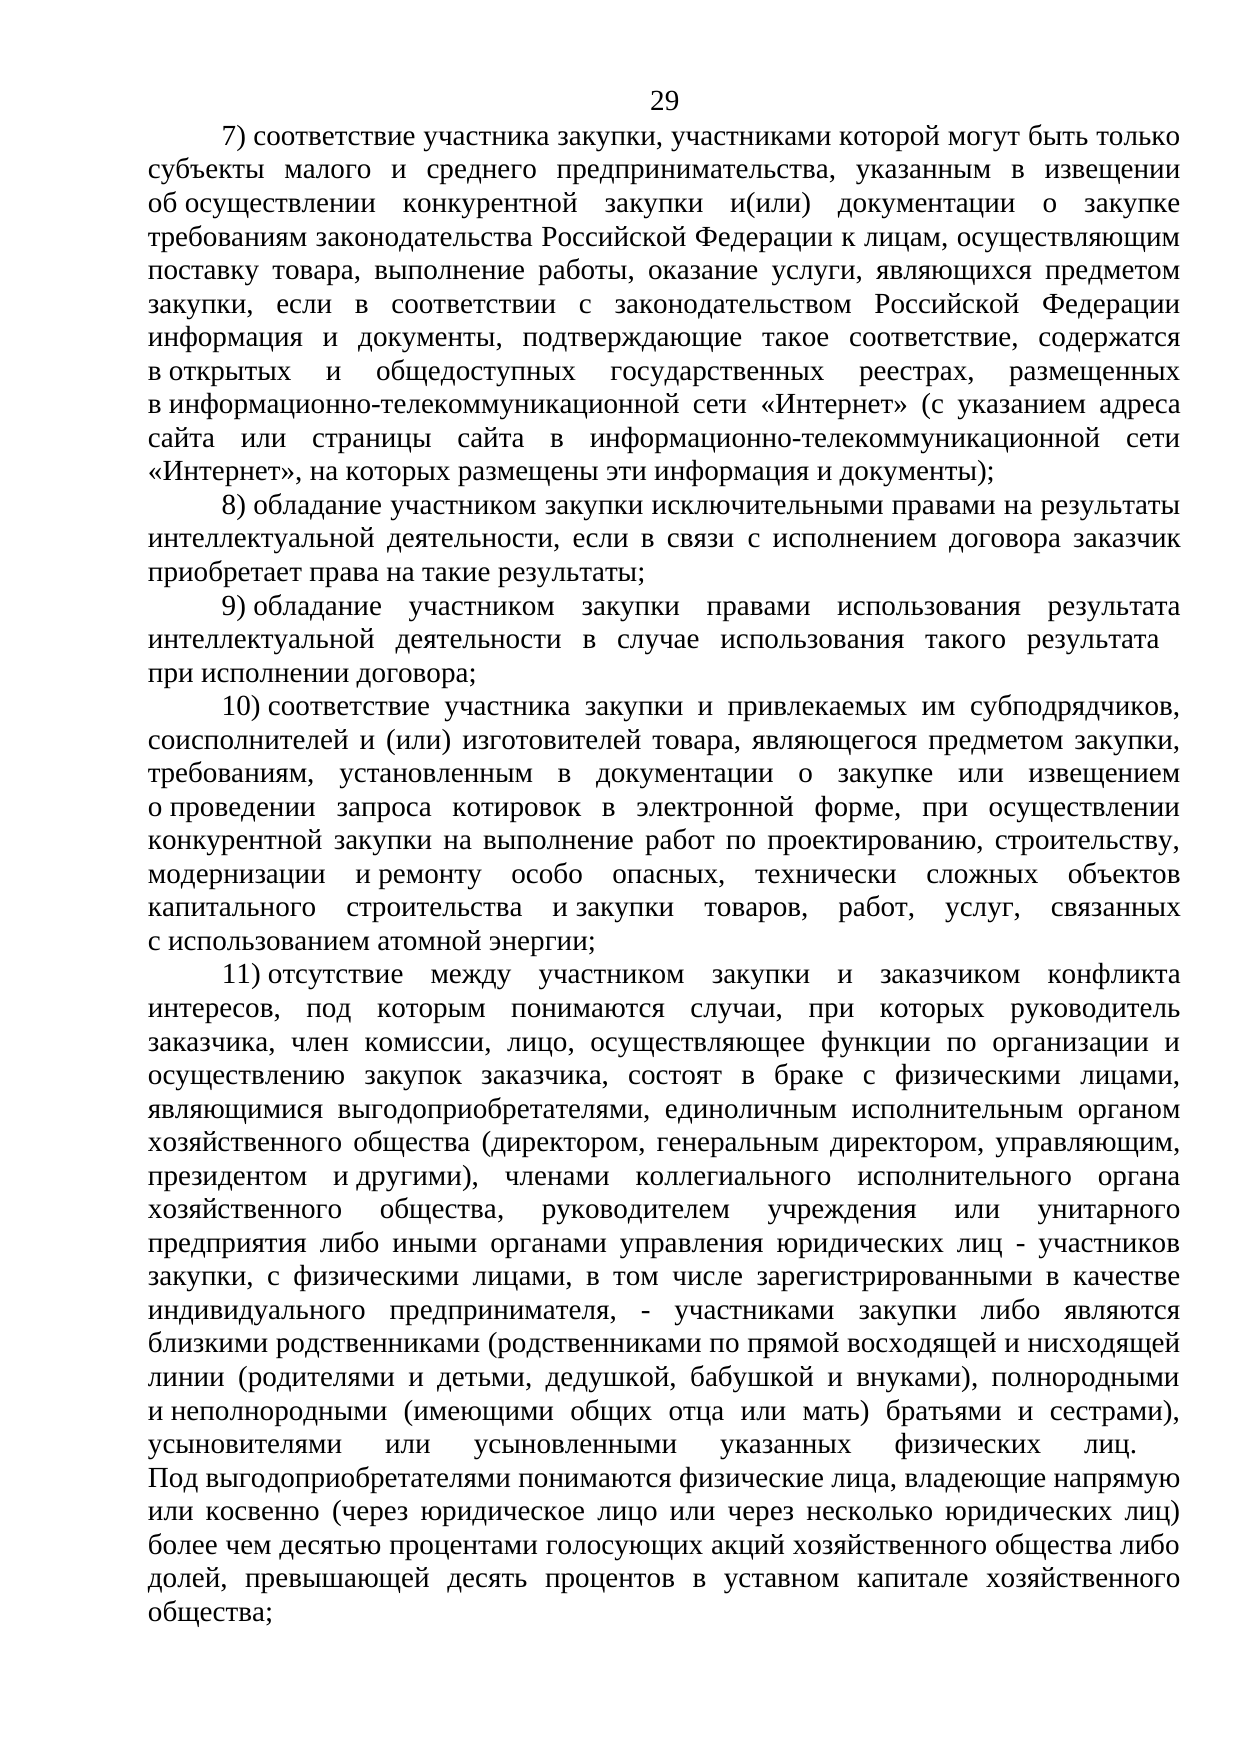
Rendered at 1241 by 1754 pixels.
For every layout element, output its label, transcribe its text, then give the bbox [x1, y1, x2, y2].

text 11) отсутствие между участником закупки и заказчиком конфликта интересов, под которым понимаются случаи, при которых руководитель заказчика, член комиссии, лицо, осуществляющее функции по организации и осуществлению закупок заказчика, состоят в браке с физическими лицами, являющимися выгодоприобретателями, единоличным исполнительным органом хозяйственного общества (директором, генеральным директором, управляющим, президентом и другими), членами коллегиального исполнительного органа хозяйственного общества, руководителем учреждения или унитарного предприятия либо иными органами управления юридических лиц - участников закупки, с физическими лицами, в том числе зарегистрированными в качестве индивидуального предпринимателя, - участниками закупки либо являются близкими родственниками (родственниками по прямой восходящей и нисходящей линии (родителями и детьми, дедушкой, бабушкой и внуками), полнородными и неполнородными (имеющими общих отца или мать) братьями и сестрами), усыновителями или усыновленными указанных физических лиц. Под выгодоприобретателями понимаются физические лица, владеющие напрямую или косвенно (через юридическое лицо или через несколько юридических лиц) более чем десятью процентами голосующих акций хозяйственного общества либо долей, превышающей десять процентов в уставном капитале хозяйственного общества; [148, 957, 1181, 1627]
text 10) соответствие участника закупки и привлекаемых им субподрядчиков, соисполнителей и (или) изготовителей товара, являющегося предметом закупки, требованиям, установленным в документации о закупке или извещением о проведении запроса котировок в электронной форме, при осуществлении конкурентной закупки на выполнение работ по проектированию, строительству, модернизации и ремонту особо опасных, технически сложных объектов капитального строительства и закупки товаров, работ, услуг, связанных с использованием атомной энергии; [148, 688, 1181, 957]
text 8) обладание участником закупки исключительными правами на результаты интеллектуальной деятельности, если в связи с исполнением договора заказчик приобретает права на такие результаты; [148, 487, 1181, 588]
text 9) обладание участником закупки правами использования результата интеллектуальной деятельности в случае использования такого результата при исполнении договора; [148, 588, 1181, 688]
text 7) соответствие участника закупки, участниками которой могут быть только субъекты малого и среднего предпринимательства, указанным в извещении об осуществлении конкурентной закупки и(или) документации о закупке требованиям законодательства Российской Федерации к лицам, осуществляющим поставку товара, выполнение работы, оказание услуги, являющихся предметом закупки, если в соответствии с законодательством Российской Федерации информация и документы, подтверждающие такое соответствие, содержатся в открытых и общедоступных государственных реестрах, размещенных в информационно-телекоммуникационной сети «Интернет» (с указанием адреса сайта или страницы сайта в информационно-телекоммуникационной сети «Интернет», на которых размещены эти информация и документы); [148, 118, 1181, 487]
